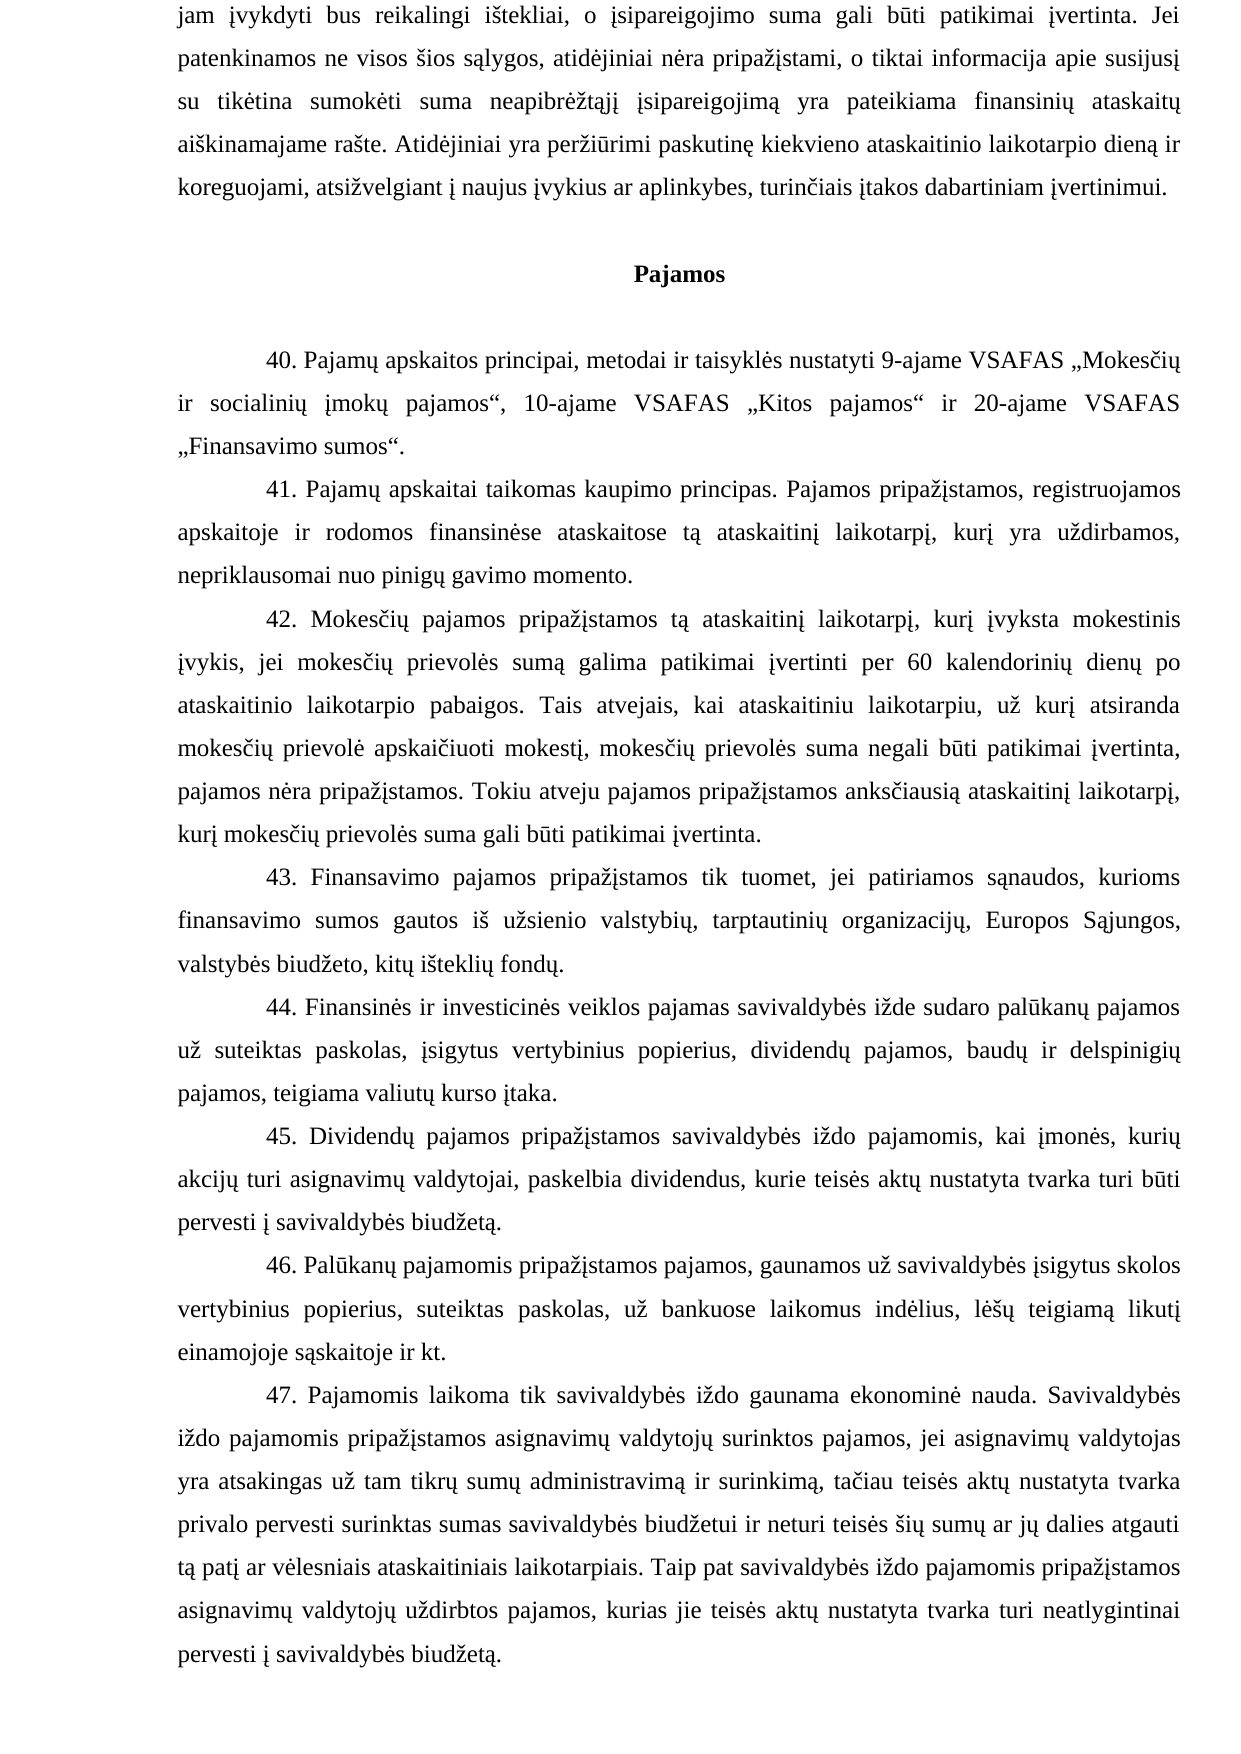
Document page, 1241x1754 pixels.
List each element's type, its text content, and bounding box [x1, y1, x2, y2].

text jam įvykdyti bus reikalingi ištekliai, o įsipareigojimo suma gali būti patikimai įvertinta. Jei patenkinamos ne visos šios sąlygos, atidėjiniai nėra pripažįstami, o tiktai informacija apie susijusį su tikėtina sumokėti suma neapibrėžtąjį įsipareigojimą yra pateikiama finansinių ataskaitų aiškinamajame rašte. Atidėjiniai yra peržiūrimi paskutinę kiekvieno ataskaitinio laikotarpio dieną ir koreguojami, atsižvelgiant į naujus įvykius ar aplinkybes, turinčiais įtakos dabartiniam įvertinimui. [177, 0, 1181, 201]
text 40. Pajamų apskaitos principai, metodai ir taisyklės nustatyti 9-ajame VSAFAS „Mokesčių ir socialinių įmokų pajamos“, 10-ajame VSAFAS „Kitos pajamos“ ir 20-ajame VSAFAS „Finansavimo sumos“. [177, 345, 1181, 460]
text 41. Pajamų apskaitai taikomas kaupimo principas. Pajamos pripažįstamos, registruojamos apskaitoje ir rodomos finansinėse ataskaitose tą ataskaitinį laikotarpį, kurį yra uždirbamos, nepriklausomai nuo pinigų gavimo momento. [177, 474, 1181, 589]
text 43. Finansavimo pajamos pripažįstamos tik tuomet, jei patiriamos sąnaudos, kurioms finansavimo sumos gautos iš užsienio valstybių, tarptautinių organizacijų, Europos Sąjungos, valstybės biudžeto, kitų išteklių fondų. [177, 862, 1181, 977]
text 47. Pajamomis laikoma tik savivaldybės iždo gaunama ekonominė nauda. Savivaldybės iždo pajamomis pripažįstamos asignavimų valdytojų surinktos pajamos, jei asignavimų valdytojas yra atsakingas už tam tikrų sumų administravimą ir surinkimą, tačiau teisės aktų nustatyta tvarka privalo pervesti surinktas sumas savivaldybės biudžetui ir neturi teisės šių sumų ar jų dalies atgauti tą patį ar vėlesniais ataskaitiniais laikotarpiais. Taip pat savivaldybės iždo pajamomis pripažįstamos asignavimų valdytojų uždirbtos pajamos, kurias jie teisės aktų nustatyta tvarka turi neatlygintinai pervesti į savivaldybės biudžetą. [177, 1380, 1181, 1667]
text 46. Palūkanų pajamomis pripažįstamos pajamos, gaunamos už savivaldybės įsigytus skolos vertybinius popierius, suteiktas paskolas, už bankuose laikomus indėlius, lėšų teigiamą likutį einamojoje sąskaitoje ir kt. [177, 1251, 1181, 1366]
text 44. Finansinės ir investicinės veiklos pajamas savivaldybės ižde sudaro palūkanų pajamos už suteiktas paskolas, įsigytus vertybinius popierius, dividendų pajamos, baudų ir delspinigių pajamos, teigiama valiutų kurso įtaka. [177, 992, 1181, 1107]
text 42. Mokesčių pajamos pripažįstamos tą ataskaitinį laikotarpį, kurį įvyksta mokestinis įvykis, jei mokesčių prievolės sumą galima patikimai įvertinti per 60 kalendorinių dienų po ataskaitinio laikotarpio pabaigos. Tais atvejais, kai ataskaitiniu laikotarpiu, už kurį atsiranda mokesčių prievolė apskaičiuoti mokestį, mokesčių prievolės suma negali būti patikimai įvertinta, pajamos nėra pripažįstamos. Tokiu atveju pajamos pripažįstamos anksčiausią ataskaitinį laikotarpį, kurį mokesčių prievolės suma gali būti patikimai įvertinta. [177, 604, 1181, 848]
text 45. Dividendų pajamos pripažįstamos savivaldybės iždo pajamomis, kai įmonės, kurių akcijų turi asignavimų valdytojai, paskelbia dividendus, kurie teisės aktų nustatyta tvarka turi būti pervesti į savivaldybės biudžetą. [177, 1121, 1181, 1236]
text Pajamos [177, 259, 1181, 287]
